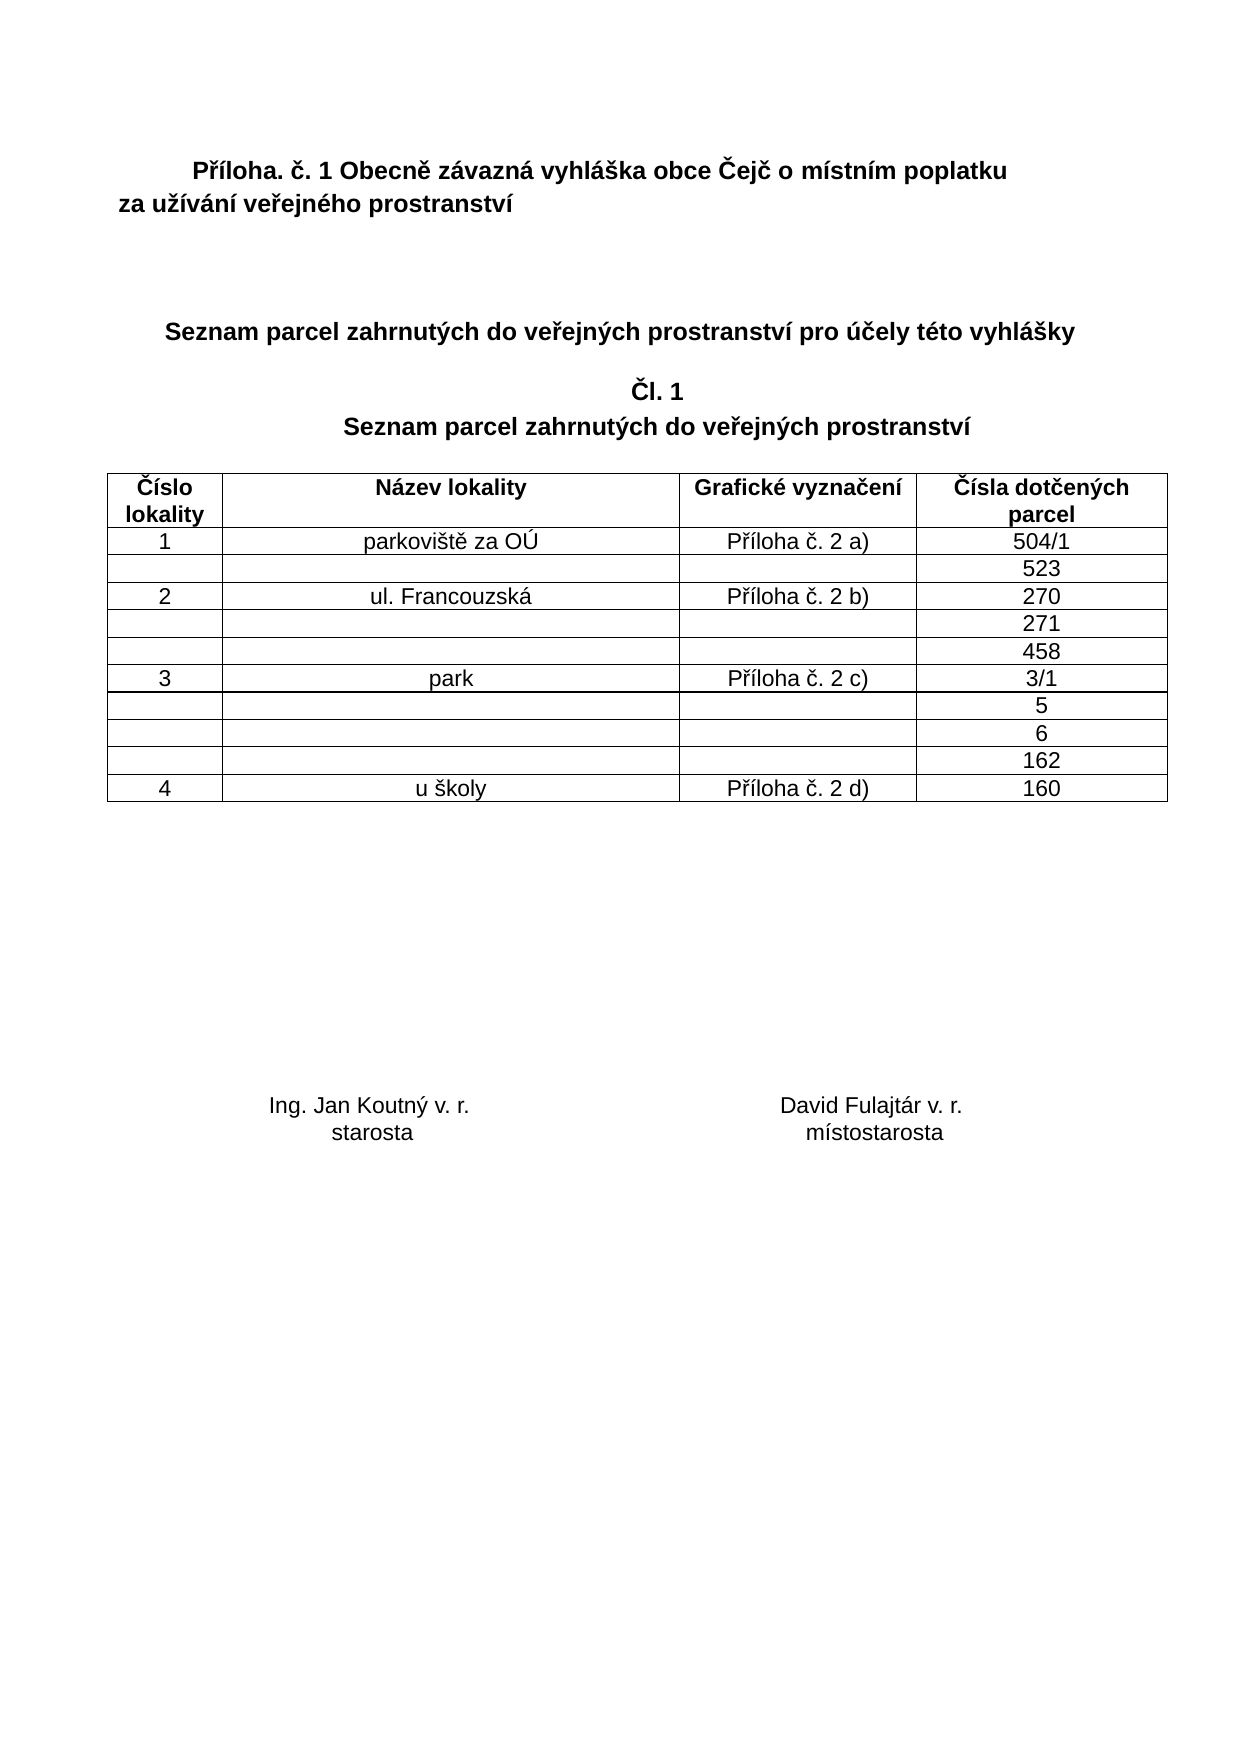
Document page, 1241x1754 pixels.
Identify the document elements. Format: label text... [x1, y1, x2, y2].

table_cell 504/1 [917, 528, 1167, 554]
table_cell Příloha č. 2 c) [680, 665, 916, 691]
subtitle Čl. 1 [118, 377, 1122, 405]
table_cell parkoviště za OÚ [223, 528, 679, 554]
table_cell [680, 638, 916, 664]
table_cell [620, 1151, 1122, 1269]
table_cell Příloha č. 2 a) [680, 528, 916, 554]
table_header Číslo lokality [108, 474, 222, 527]
table_cell [108, 555, 222, 582]
table_cell 160 [917, 775, 1167, 801]
table_cell 523 [917, 555, 1167, 582]
table_cell [223, 610, 679, 637]
subtitle Seznam parcel zahrnutých do veřejných prostranství [118, 411, 1122, 440]
table_header Ing. Jan Koutný v. r. starosta [118, 1033, 620, 1151]
table_cell [223, 693, 679, 719]
table_cell 162 [917, 747, 1167, 773]
table_cell 3/1 [917, 665, 1167, 691]
table_cell 270 [917, 583, 1167, 609]
table_cell [223, 747, 679, 773]
table_cell [680, 555, 916, 582]
table_header Čísla dotčených parcel [917, 474, 1167, 527]
table_header Grafické vyznačení [680, 474, 916, 527]
table_header Název lokality [223, 474, 679, 527]
table_cell 6 [917, 720, 1167, 746]
subtitle Příloha. č. 1 Obecně závazná vyhláška obce Čejč o místním poplatku za užívání veřejného prostranství [118, 156, 1122, 217]
table_cell ul. Francouzská [223, 583, 679, 609]
table_cell 1 [108, 528, 222, 554]
table_cell [108, 693, 222, 719]
table_cell [680, 720, 916, 746]
table_cell park [223, 665, 679, 691]
table_cell 271 [917, 610, 1167, 637]
table_cell [223, 555, 679, 582]
table_cell [223, 638, 679, 664]
table_cell 3 [108, 665, 222, 691]
table_cell [118, 1151, 620, 1269]
table_cell [680, 747, 916, 773]
table_cell [108, 747, 222, 773]
table_cell [108, 610, 222, 637]
table_cell 458 [917, 638, 1167, 664]
table_cell 4 [108, 775, 222, 801]
text Seznam parcel zahrnutých do veřejných prostranství pro účely této vyhlášky [118, 317, 1122, 346]
table_cell Příloha č. 2 b) [680, 583, 916, 609]
table_header David Fulajtár v. r. místostarosta [620, 1033, 1122, 1151]
table_cell 5 [917, 693, 1167, 719]
table_cell [108, 638, 222, 664]
table_cell [680, 693, 916, 719]
table_cell u školy [223, 775, 679, 801]
table_cell [223, 720, 679, 746]
table_cell [108, 720, 222, 746]
table_cell Příloha č. 2 d) [680, 775, 916, 801]
table_cell [680, 610, 916, 637]
table_cell 2 [108, 583, 222, 609]
